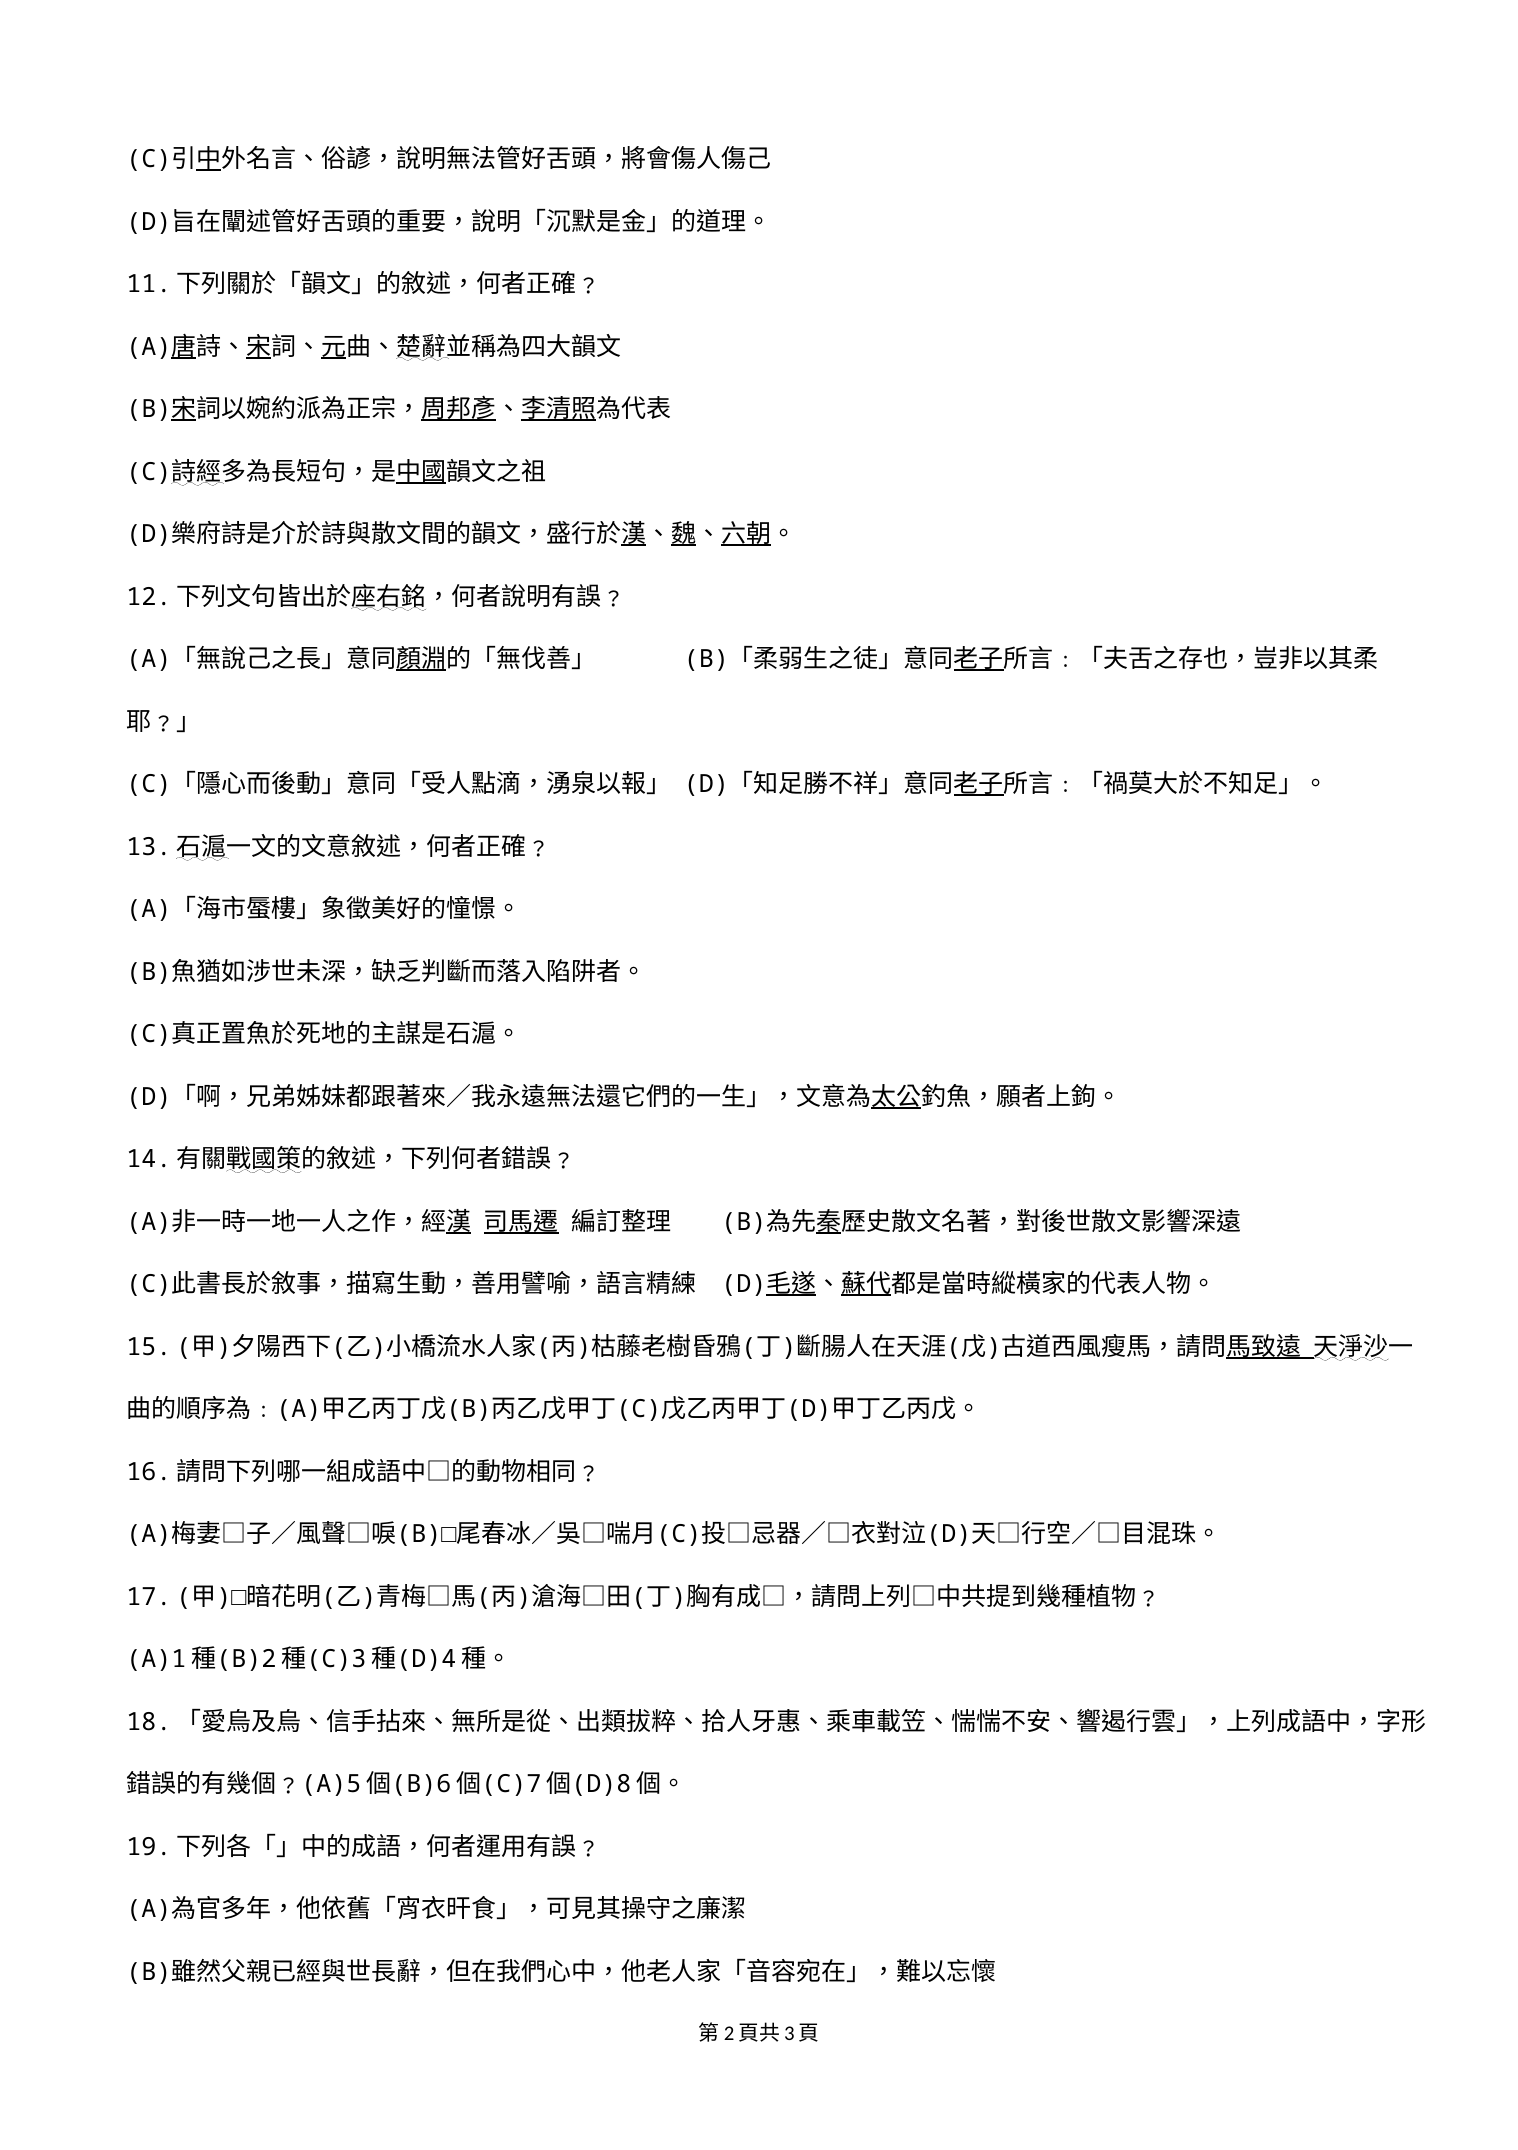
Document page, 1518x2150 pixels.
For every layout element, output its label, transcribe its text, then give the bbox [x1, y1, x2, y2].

text (A)為官多年，他依舊「宵衣旰食」，可見其操守之廉潔 [126, 1865, 1429, 1927]
list 「愛烏及烏、信手拈來、無所是從、出類拔粹、拾人牙惠、乘車載笠、惴惴不安、響遏行雲」，上列成語中，字形錯誤的有幾個﹖(A)5個(B)6個(C)7個(D)8個。 [126, 1677, 1429, 1802]
list (甲)□暗花明(乙)青梅□馬(丙)滄海□田(丁)胸有成□，請問上列□中共提到幾種植物﹖ [126, 1552, 1429, 1615]
text (A)非一時一地一人之作，經漢 司馬遷 編訂整理 (B)為先秦歷史散文名著，對後世散文影響深遠 [126, 1177, 1429, 1240]
text (C)「隱心而後動」意同「受人點滴，湧泉以報」 (D)「知足勝不祥」意同老子所言﹕「禍莫大於不知足」。 [126, 740, 1429, 802]
list 請問下列哪一組成語中□的動物相同﹖ [126, 1427, 1429, 1490]
text (A)「海市蜃樓」象徵美好的憧憬。 [126, 865, 1429, 927]
text (D)旨在闡述管好舌頭的重要，說明「沉默是金」的道理。 [126, 177, 1429, 240]
text (A)1種(B)2種(C)3種(D)4種。 [126, 1615, 1429, 1677]
text (B)雖然父親已經與世長辭，但在我們心中，他老人家「音容宛在」，難以忘懷 [126, 1927, 1429, 1990]
text (C)真正置魚於死地的主謀是石滬。 [126, 990, 1429, 1052]
text (A)梅妻□子∕風聲□唳(B)□尾春冰∕吳□喘月(C)投□忌器∕□衣對泣(D)天□行空∕□目混珠。 [126, 1490, 1429, 1552]
list (甲)夕陽西下(乙)小橋流水人家(丙)枯藤老樹昏鴉(丁)斷腸人在天涯(戊)古道西風瘦馬，請問馬致遠 天淨沙一曲的順序為﹕(A)甲乙丙丁戊(B)丙乙戊甲丁(C)戊乙丙甲丁(D)甲丁乙丙戊。 [126, 1302, 1429, 1427]
text (C)此書長於敘事，描寫生動，善用譬喻，語言精練 (D)毛遂、蘇代都是當時縱橫家的代表人物。 [126, 1240, 1429, 1302]
text (C)詩經多為長短句，是中國韻文之祖 [126, 427, 1429, 490]
list 石滬一文的文意敘述，何者正確﹖ [126, 802, 1429, 865]
list 下列各「」中的成語，何者運用有誤﹖ [126, 1802, 1429, 1865]
list 下列關於「韻文」的敘述，何者正確﹖ [126, 240, 1429, 302]
text (B)宋詞以婉約派為正宗，周邦彥、李清照為代表 [126, 365, 1429, 427]
text (A)唐詩、宋詞、元曲、楚辭並稱為四大韻文 [126, 302, 1429, 365]
list 下列文句皆出於座右銘，何者說明有誤﹖ [126, 552, 1429, 615]
list 有關戰國策的敘述，下列何者錯誤﹖ [126, 1115, 1429, 1177]
text (B)魚猶如涉世未深，缺乏判斷而落入陷阱者。 [126, 927, 1429, 990]
text (D)樂府詩是介於詩與散文間的韻文，盛行於漢、魏、六朝。 [126, 490, 1429, 552]
text (D)「啊，兄弟姊妹都跟著來∕我永遠無法還它們的一生」，文意為太公釣魚，願者上鉤。 [126, 1052, 1429, 1115]
text (C)引中外名言、俗諺，說明無法管好舌頭，將會傷人傷己 [126, 115, 1429, 177]
text (A)「無說己之長」意同顏淵的「無伐善」 (B)「柔弱生之徒」意同老子所言﹕「夫舌之存也，豈非以其柔耶﹖」 [126, 615, 1429, 740]
